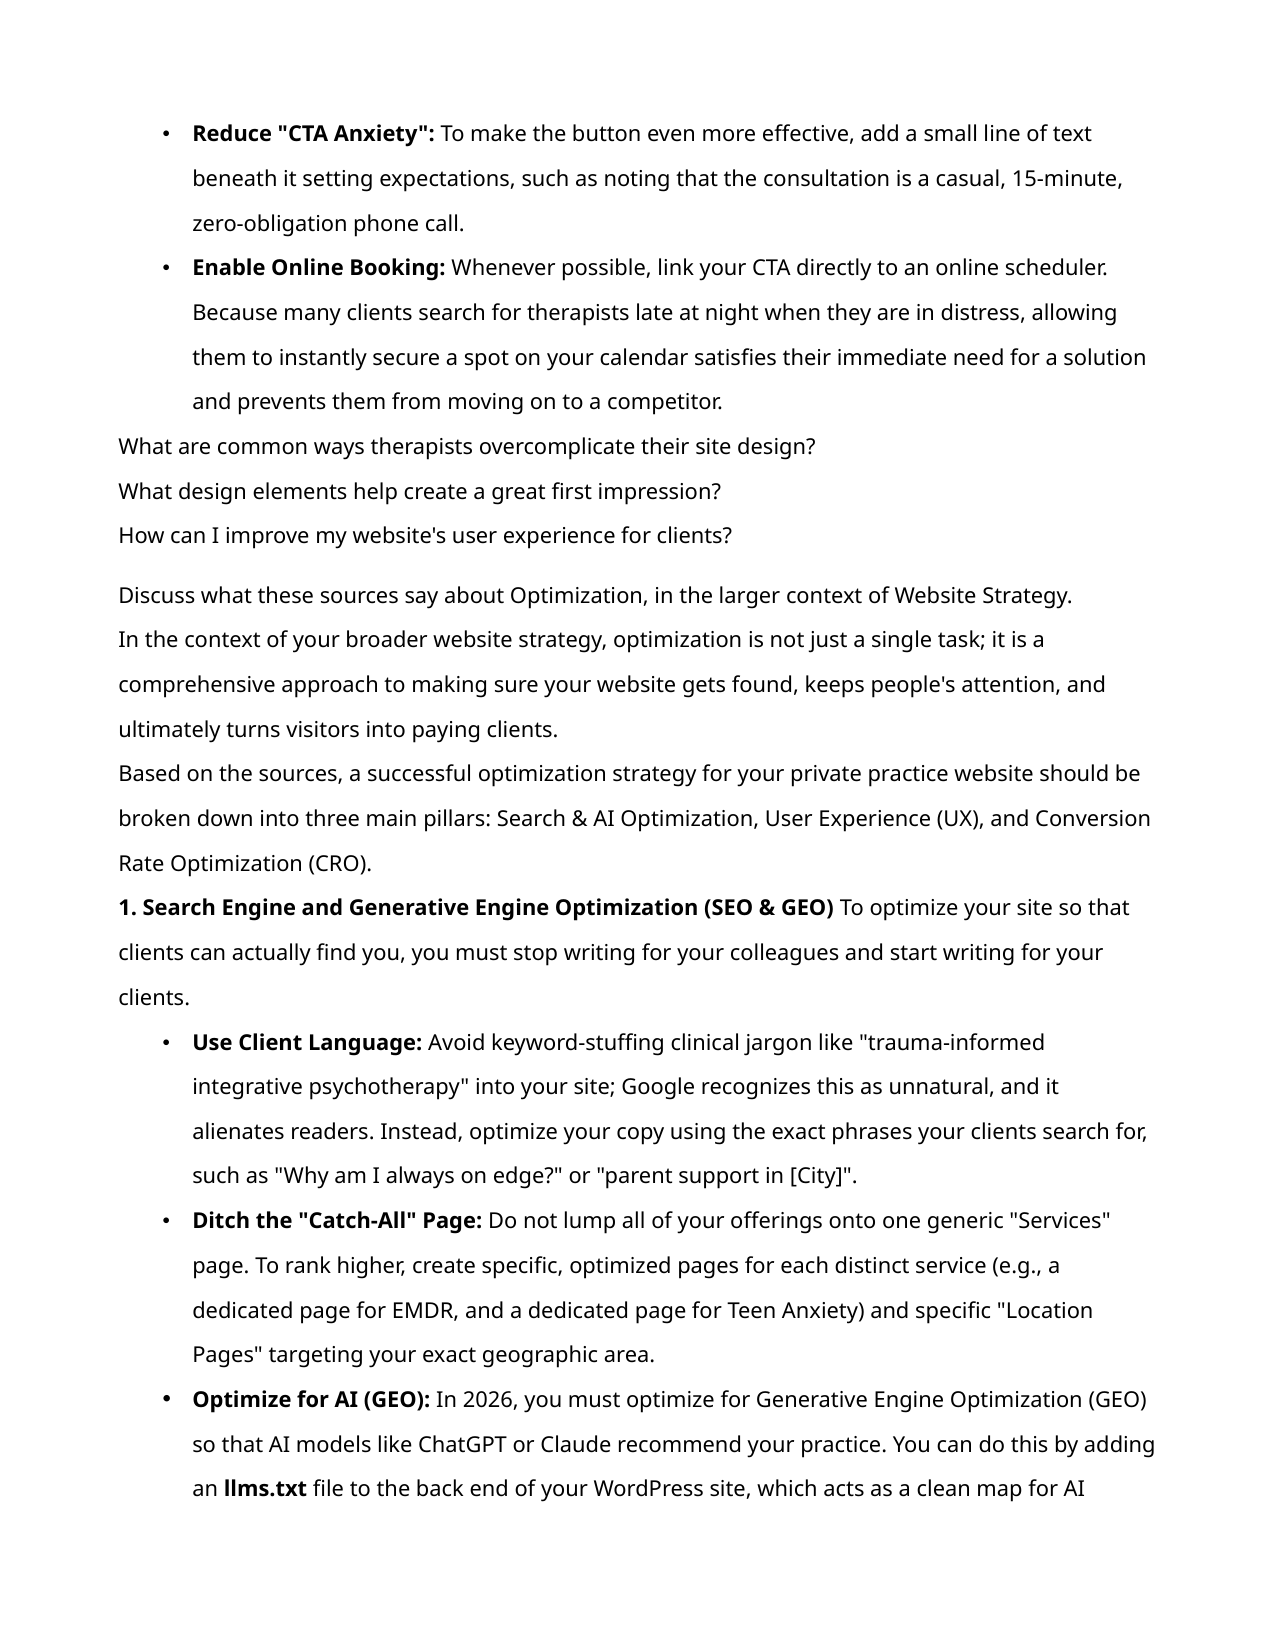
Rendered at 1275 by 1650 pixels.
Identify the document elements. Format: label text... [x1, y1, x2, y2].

list Reduce "CTA Anxiety": To make the button even more effective, add a small line of text beneath it setting expectations, such as noting that the consultation is a casual, 15-minute, zero-obligation phone call. [162, 118, 1157, 237]
text What design elements help create a great first impression? [118, 476, 1157, 505]
text 1. Search Engine and Generative Engine Optimization (SEO & GEO) To optimize your site so that clients can actually find you, you must stop writing for your colleagues and start writing for your clients. [118, 892, 1157, 1012]
text Discuss what these sources say about Optimization, in the larger context of Website Strategy. [118, 579, 1157, 609]
text In the context of your broader website strategy, optimization is not just a single task; it is a comprehensive approach to making sure your website gets found, keeps people's attention, and ultimately turns visitors into paying clients. [118, 624, 1157, 743]
text How can I improve my website's user experience for clients? [118, 520, 1157, 550]
text What are common ways therapists overcomplicate their site design? [118, 431, 1157, 461]
list Optimize for AI (GEO): In 2026, you must optimize for Generative Engine Optimization (GEO) so that AI models like ChatGPT or Claude recommend your practice. You can do this by adding an llms.txt file to the back end of your WordPress site, which acts as a clean map for AI [162, 1384, 1157, 1503]
list Use Client Language: Avoid keyword-stuffing clinical jargon like "trauma-informed integrative psychotherapy" into your site; Google recognizes this as unnatural, and it alienates readers. Instead, optimize your copy using the exact phrases your clients search for, such as "Why am I always on edge?" or "parent support in [City]". [162, 1026, 1157, 1190]
text Based on the sources, a successful optimization strategy for your private practice website should be broken down into three main pillars: Search & AI Optimization, User Experience (UX), and Conversion Rate Optimization (CRO). [118, 758, 1157, 877]
list Ditch the "Catch-All" Page: Do not lump all of your offerings onto one generic "Services" page. To rank higher, create specific, optimized pages for each distinct service (e.g., a dedicated page for EMDR, and a dedicated page for Teen Anxiety) and specific "Location Pages" targeting your exact geographic area. [162, 1205, 1157, 1369]
list Enable Online Booking: Whenever possible, link your CTA directly to an online scheduler. Because many clients search for therapists late at night when they are in distress, allowing them to instantly secure a spot on your calendar satisfies their immediate need for a solution and prevents them from moving on to a competitor. [162, 252, 1157, 416]
